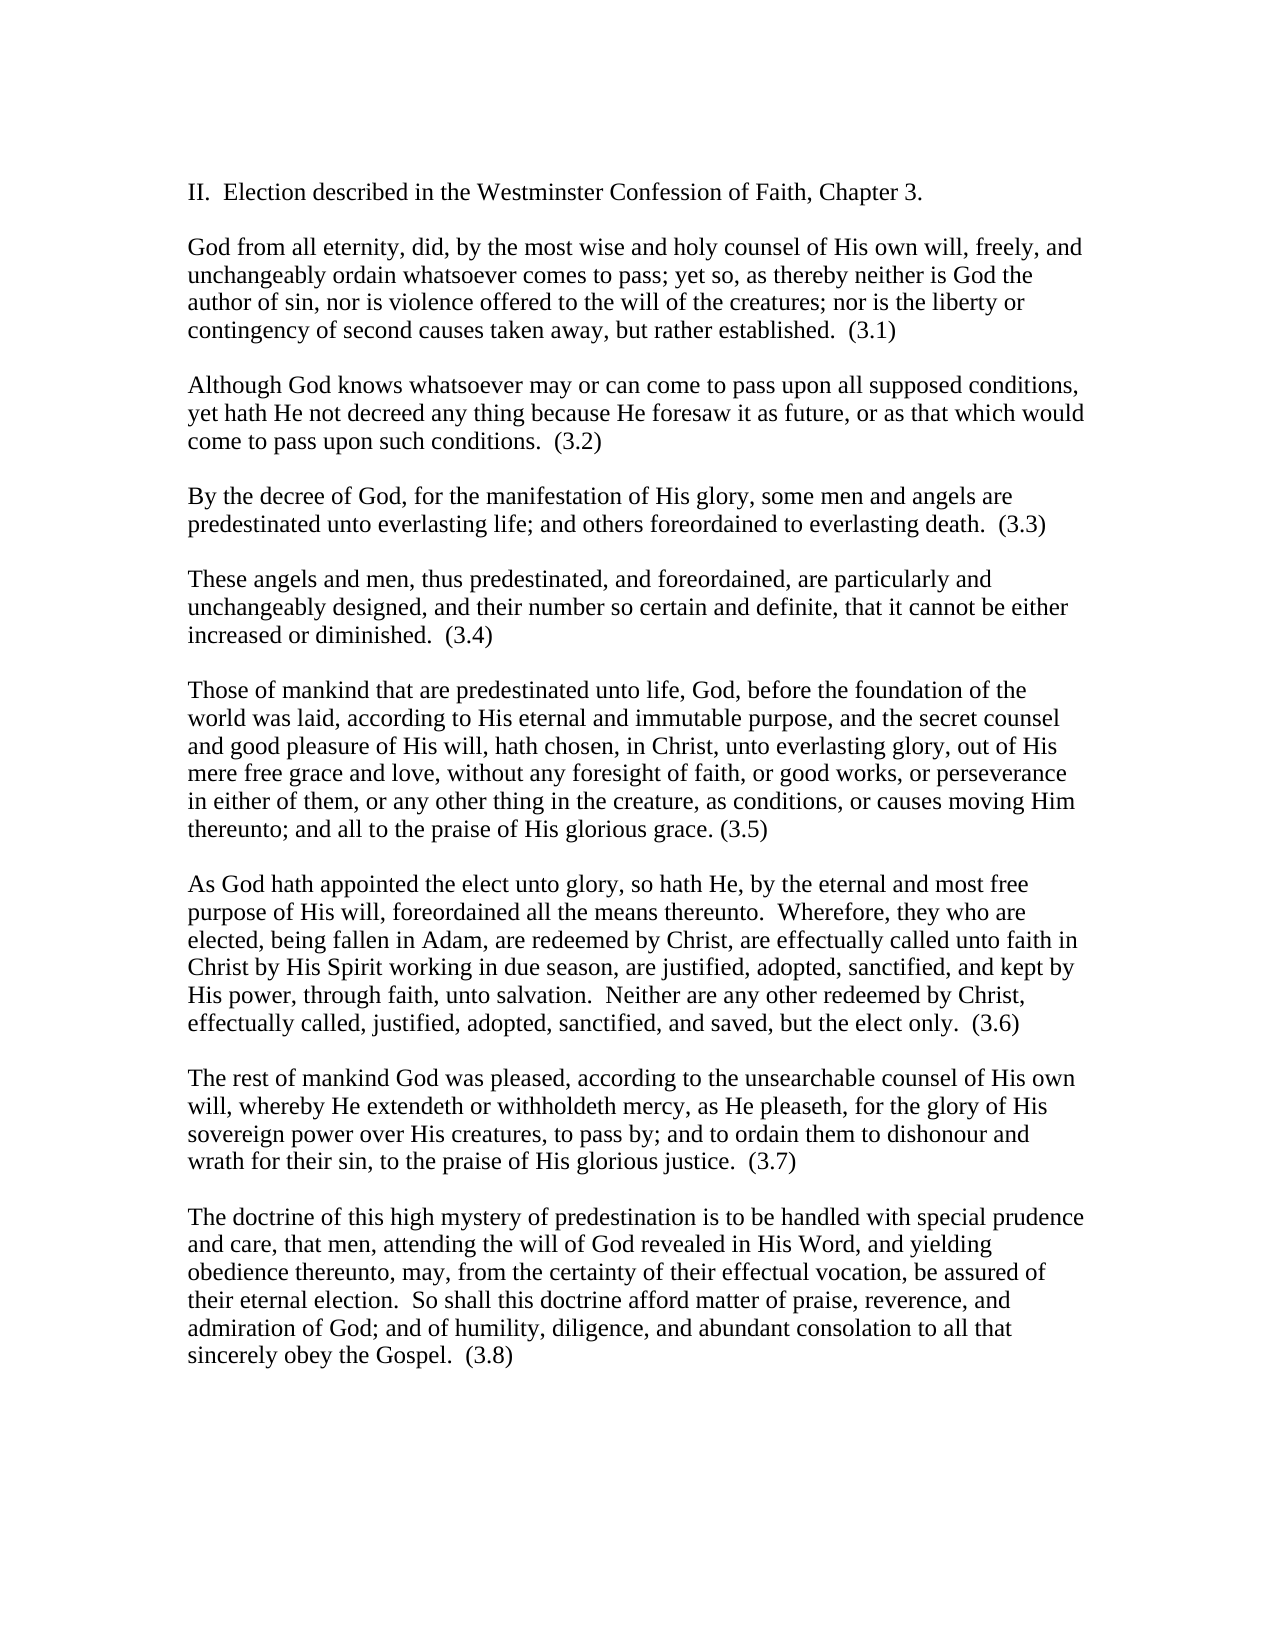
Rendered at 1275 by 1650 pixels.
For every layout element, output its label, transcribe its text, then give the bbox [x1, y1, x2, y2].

text These angels and men, thus predestinated, and foreordained, are particularly and unchangeably designed, and their number so certain and definite, that it cannot be either increased or diminished. (3.4) [187, 566, 1087, 649]
text II. Election described in the Westminster Confession of Faith, Chapter 3. [187, 178, 1087, 205]
text Those of mankind that are predestinated unto life, God, before the foundation of the world was laid, according to His eternal and immutable purpose, and the secret counsel and good pleasure of His will, hath chosen, in Christ, unto everlasting glory, out of His mere free grace and love, without any foresight of faith, or good works, or perseverance in either of them, or any other thing in the creature, as conditions, or causes moving Him thereunto; and all to the praise of His glorious grace. (3.5) [187, 676, 1087, 843]
text The doctrine of this high mystery of predestination is to be handled with special prudence and care, that men, attending the will of God revealed in His Word, and yielding obedience thereunto, may, from the certainty of their effectual vocation, be assured of their eternal election. So shall this doctrine afford matter of praise, reverence, and admiration of God; and of humility, diligence, and abundant consolation to all that sincerely obey the Gospel. (3.8) [187, 1203, 1087, 1369]
text As God hath appointed the elect unto glory, so hath He, by the eternal and most free purpose of His will, foreordained all the means thereunto. Wherefore, they who are elected, being fallen in Adam, are redeemed by Christ, are effectually called unto faith in Christ by His Spirit working in due season, are justified, adopted, sanctified, and kept by His power, through faith, unto salvation. Neither are any other redeemed by Christ, effectually called, justified, adopted, sanctified, and saved, but the elect only. (3.6) [187, 870, 1087, 1037]
text God from all eternity, did, by the most wise and holy counsel of His own will, freely, and unchangeably ordain whatsoever comes to pass; yet so, as thereby neither is God the author of sin, nor is violence offered to the will of the creatures; nor is the liberty or contingency of second causes taken away, but rather established. (3.1) [187, 233, 1087, 344]
text By the decree of God, for the manifestation of His glory, some men and angels are predestinated unto everlasting life; and others foreordained to everlasting death. (3.3) [187, 482, 1087, 538]
text Although God knows whatsoever may or can come to pass upon all supposed conditions, yet hath He not decreed any thing because He foresaw it as future, or as that which would come to pass upon such conditions. (3.2) [187, 372, 1087, 455]
text The rest of mankind God was pleased, according to the unsearchable counsel of His own will, whereby He extendeth or withholdeth mercy, as He pleaseth, for the glory of His sovereign power over His creatures, to pass by; and to ordain them to dishonour and wrath for their sin, to the praise of His glorious justice. (3.7) [187, 1064, 1087, 1175]
